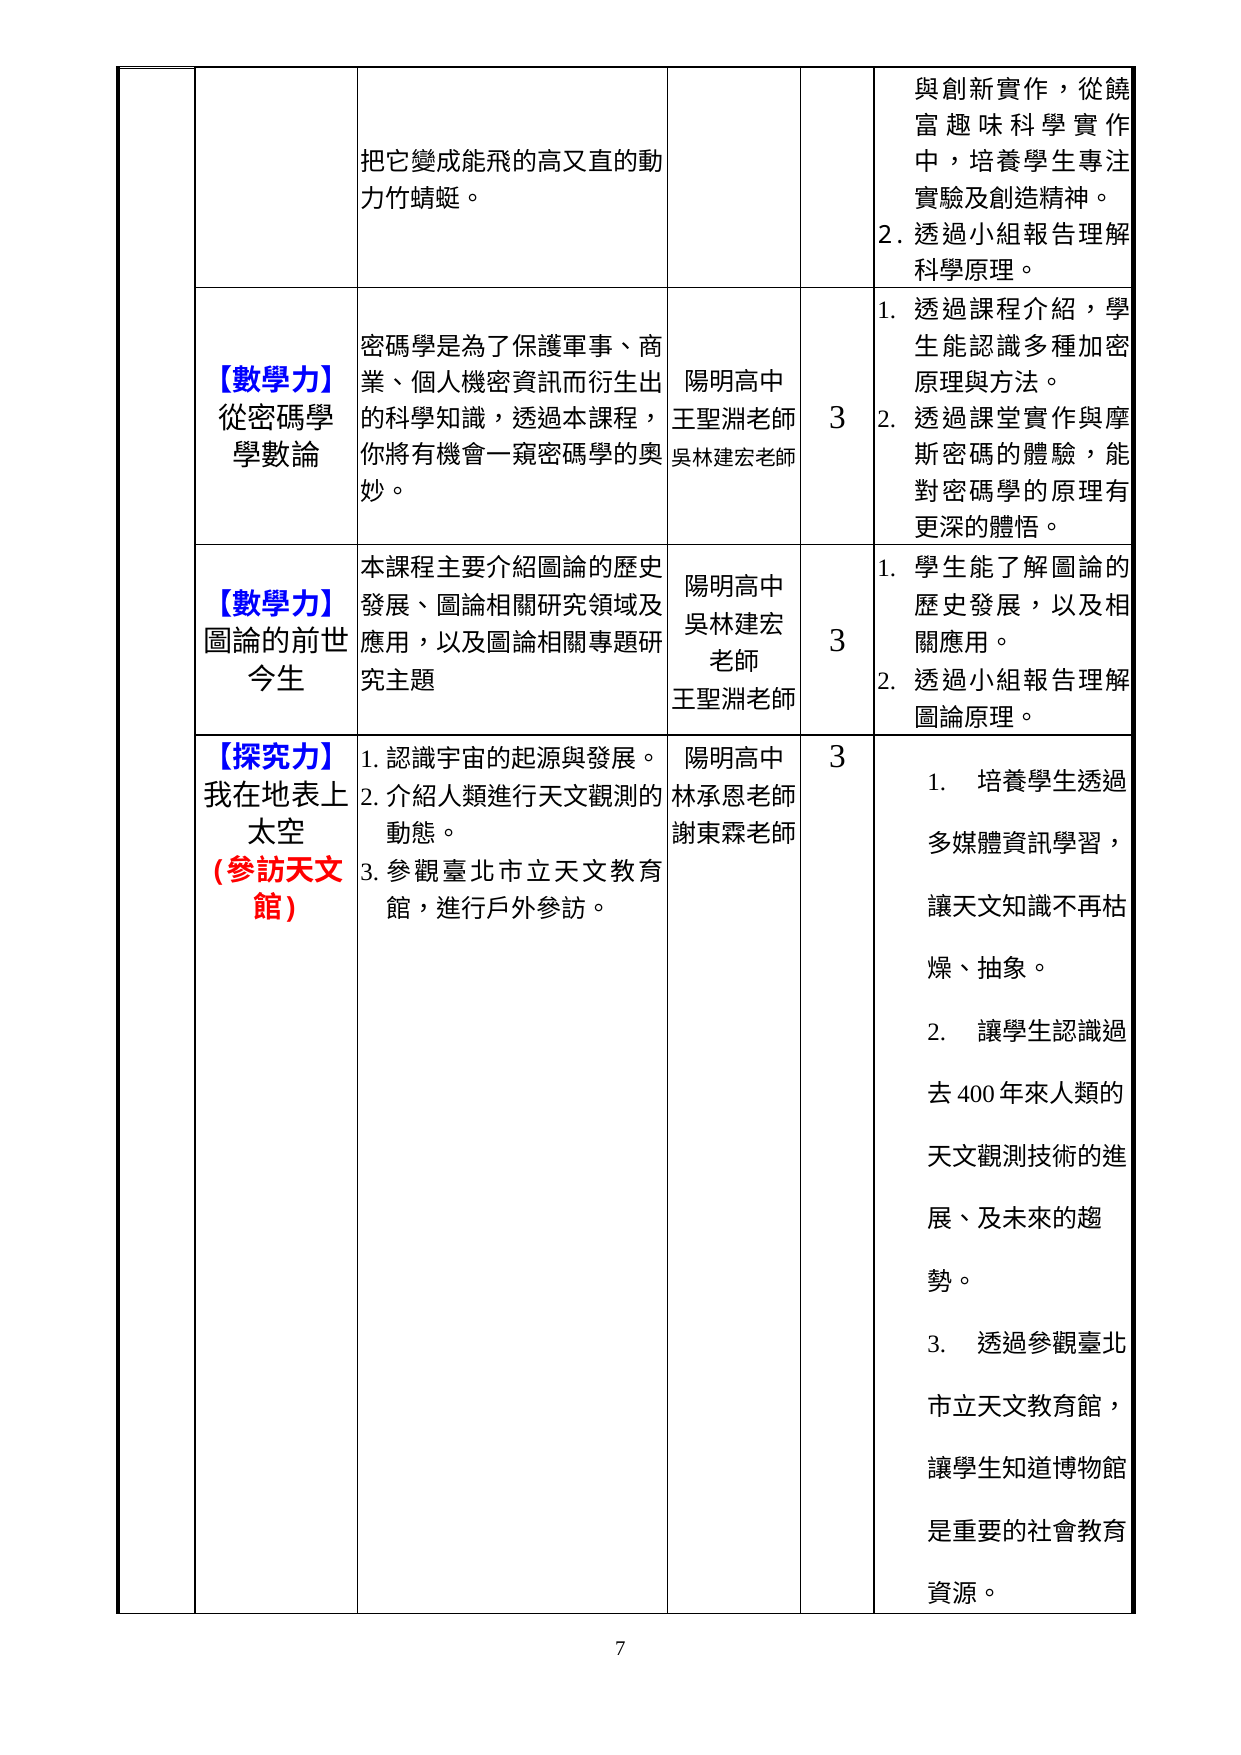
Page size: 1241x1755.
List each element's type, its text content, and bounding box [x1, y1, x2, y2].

table_cell 把它變成能飛的高又直的動力竹蜻蜓。 [358, 68, 667, 287]
table_cell 【數學力】 圖論的前世今生 [196, 545, 357, 734]
table_cell 密碼學是為了保護軍事、商業、個人機密資訊而衍生出的科學知識，透過本課程，你將有機會一窺密碼學的奧妙。 [358, 288, 667, 544]
table_cell 本課程主要介紹圖論的歷史發展、圖論相關研究領域及應用，以及圖論相關專題研究主題 [358, 545, 667, 734]
table_cell [196, 68, 357, 287]
table_cell 陽明高中 吳林建宏 老師 王聖淵老師 [668, 545, 800, 734]
table_cell 透過課程介紹，學生能認識多種加密原理與方法。 透過課堂實作與摩斯密碼的體驗，能對密碼學的原理有更深的體悟。 [875, 288, 1131, 544]
table_cell 學生能了解圖論的歷史發展，以及相關應用。 透過小組報告理解圖論原理。 [875, 545, 1131, 734]
table_cell 3 [801, 288, 873, 544]
table_cell [120, 69, 194, 1612]
table_cell [668, 68, 800, 287]
table_cell 3 [801, 736, 873, 1612]
table_cell 1. 認識宇宙的起源與發展。 2. 介紹人類進行天文觀測的動態。 3. 參觀臺北市立天文教育館，進行戶外參訪。 [358, 736, 667, 1612]
table_cell 3 [801, 545, 873, 734]
table_cell 陽明高中 林承恩老師 謝東霖老師 [668, 736, 800, 1612]
table_cell 培養學生透過多媒體資訊學習，讓天文知識不再枯燥、抽象。 讓學生認識過去400年來人類的天文觀測技術的進展、及未來的趨勢。 透過參觀臺北市立天文教育館，讓學生知道博物館是重要的社會教育資源。 宇宙很大、人類很小，培養學生有謙虛且積極探索這個世界的態度。 透過活動的參與和學生心得撰寫，能對天文知識更有所理解。 [875, 736, 1131, 1612]
table_cell [801, 68, 873, 287]
table_cell 【探究力】 我在地表上太空 (參訪天文館) [196, 736, 357, 1612]
table_cell 陽明高中 王聖淵老師 吳林建宏老師 [668, 288, 800, 544]
table_cell 【數學力】 從密碼學 學數論 [196, 288, 357, 544]
table_cell 與創新實作，從饒富趣味科學實作中，培養學生專注實驗及創造精神。 透過小組報告理解科學原理。 [875, 68, 1131, 287]
